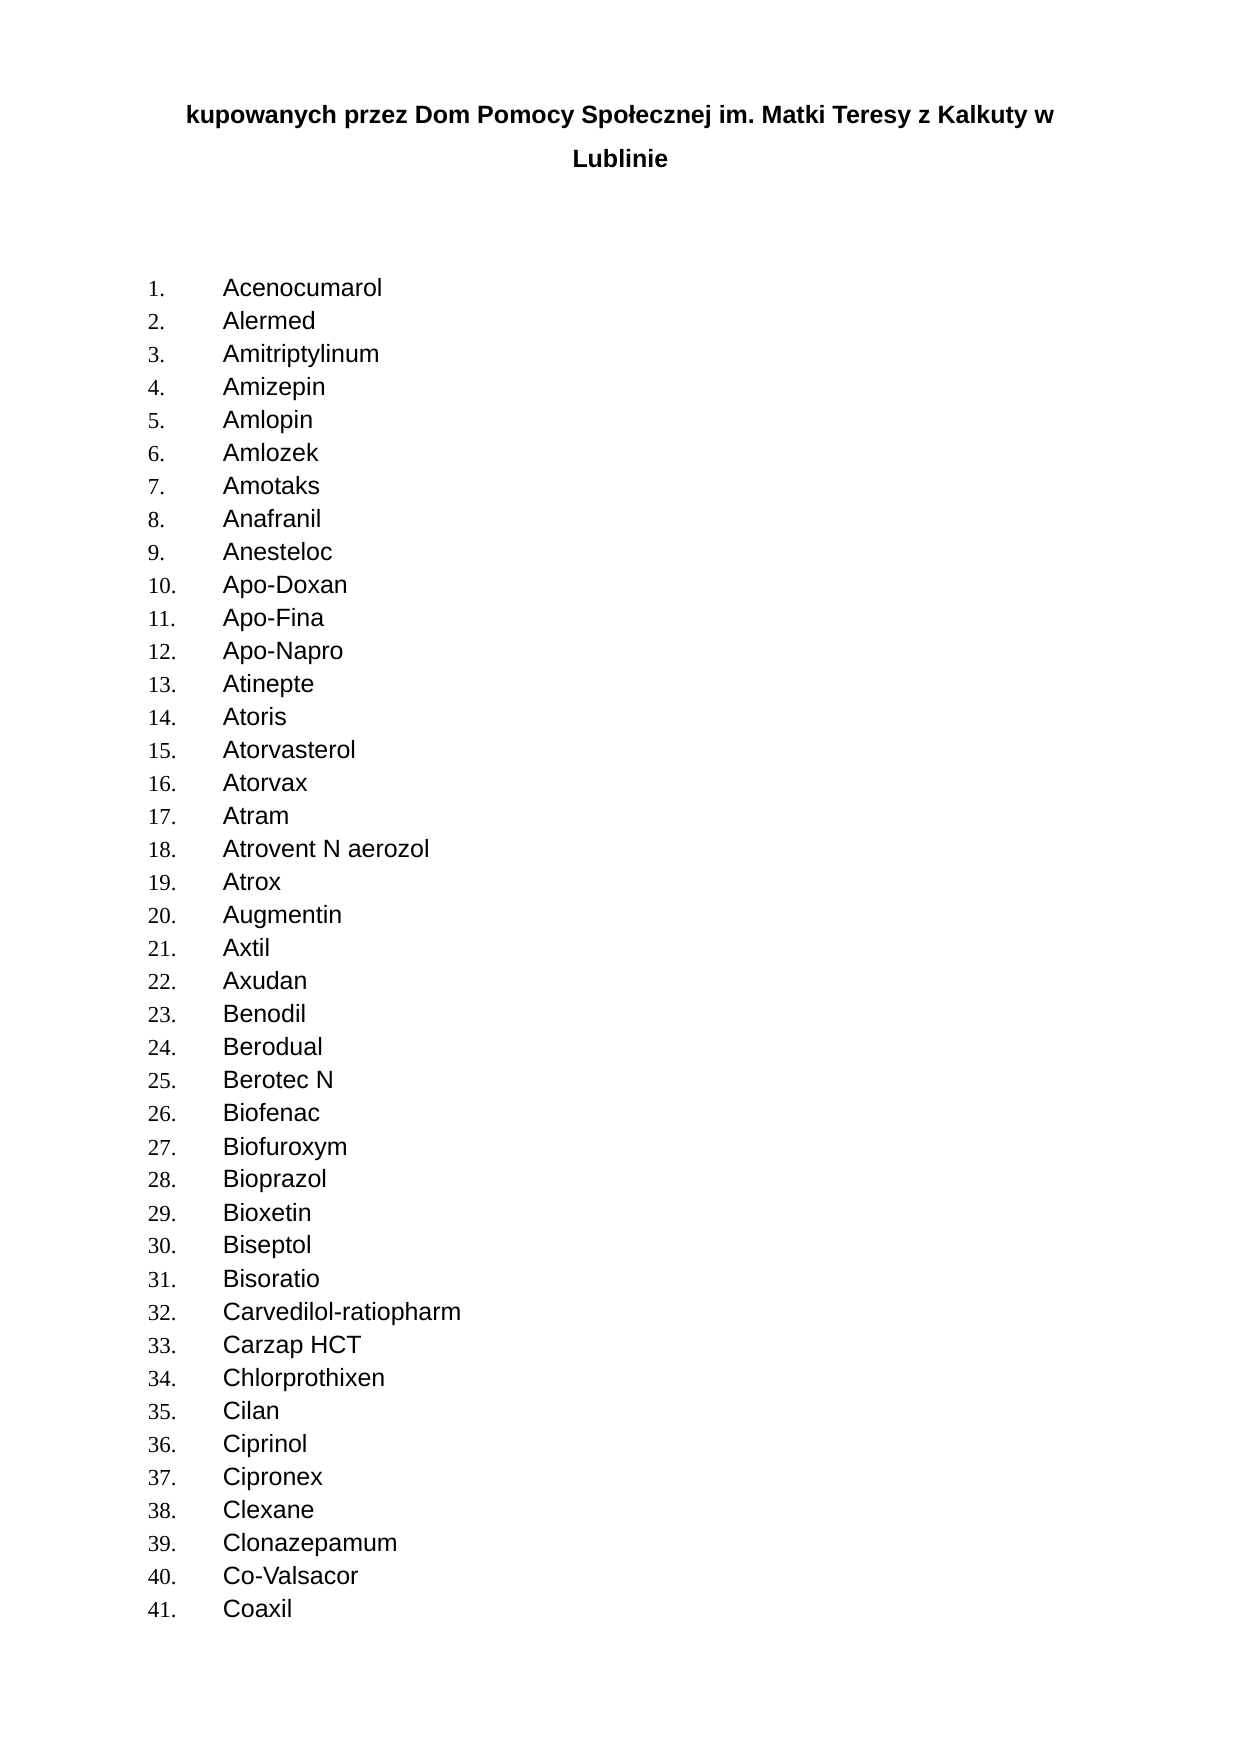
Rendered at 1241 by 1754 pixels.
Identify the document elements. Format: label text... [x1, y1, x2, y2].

list Bisoratio [148, 1263, 1092, 1292]
list Carvedilol-ratiopharm [148, 1297, 1092, 1325]
list Anafranil [148, 504, 1092, 533]
list Amizepin [148, 372, 1092, 401]
list Atrox [148, 867, 1092, 896]
list Bioprazol [148, 1164, 1092, 1193]
text kupowanych przez Dom Pomocy Społecznej im. Matki Teresy z Kalkuty w Lublinie [148, 100, 1092, 172]
list Amlopin [148, 405, 1092, 434]
list Biofenac [148, 1098, 1092, 1127]
list Amotaks [148, 471, 1092, 500]
list Atorvasterol [148, 735, 1092, 764]
list Berodual [148, 1032, 1092, 1061]
list Amitriptylinum [148, 339, 1092, 368]
list Bioxetin [148, 1197, 1092, 1226]
list Ciprinol [148, 1429, 1092, 1457]
list Atoris [148, 702, 1092, 731]
list Biseptol [148, 1231, 1092, 1259]
list Alermed [148, 306, 1092, 335]
list Axudan [148, 966, 1092, 995]
list Atram [148, 801, 1092, 830]
list Benodil [148, 999, 1092, 1028]
list Amlozek [148, 438, 1092, 467]
list Acenocumarol [148, 273, 1092, 302]
list Axtil [148, 933, 1092, 962]
list Clonazepamum [148, 1528, 1092, 1556]
list Coaxil [148, 1594, 1092, 1622]
list Atorvax [148, 768, 1092, 797]
list Atrovent N aerozol [148, 834, 1092, 863]
list Apo-Napro [148, 636, 1092, 665]
list Berotec N [148, 1065, 1092, 1094]
list Chlorprothixen [148, 1363, 1092, 1391]
list Apo-Fina [148, 603, 1092, 632]
list Biofuroxym [148, 1131, 1092, 1160]
list Co-Valsacor [148, 1561, 1092, 1589]
list Carzap HCT [148, 1329, 1092, 1358]
list Augmentin [148, 900, 1092, 929]
list Cipronex [148, 1462, 1092, 1490]
list Apo-Doxan [148, 570, 1092, 599]
list Anesteloc [148, 537, 1092, 566]
list Clexane [148, 1495, 1092, 1523]
list Cilan [148, 1396, 1092, 1424]
list Atinepte [148, 669, 1092, 698]
